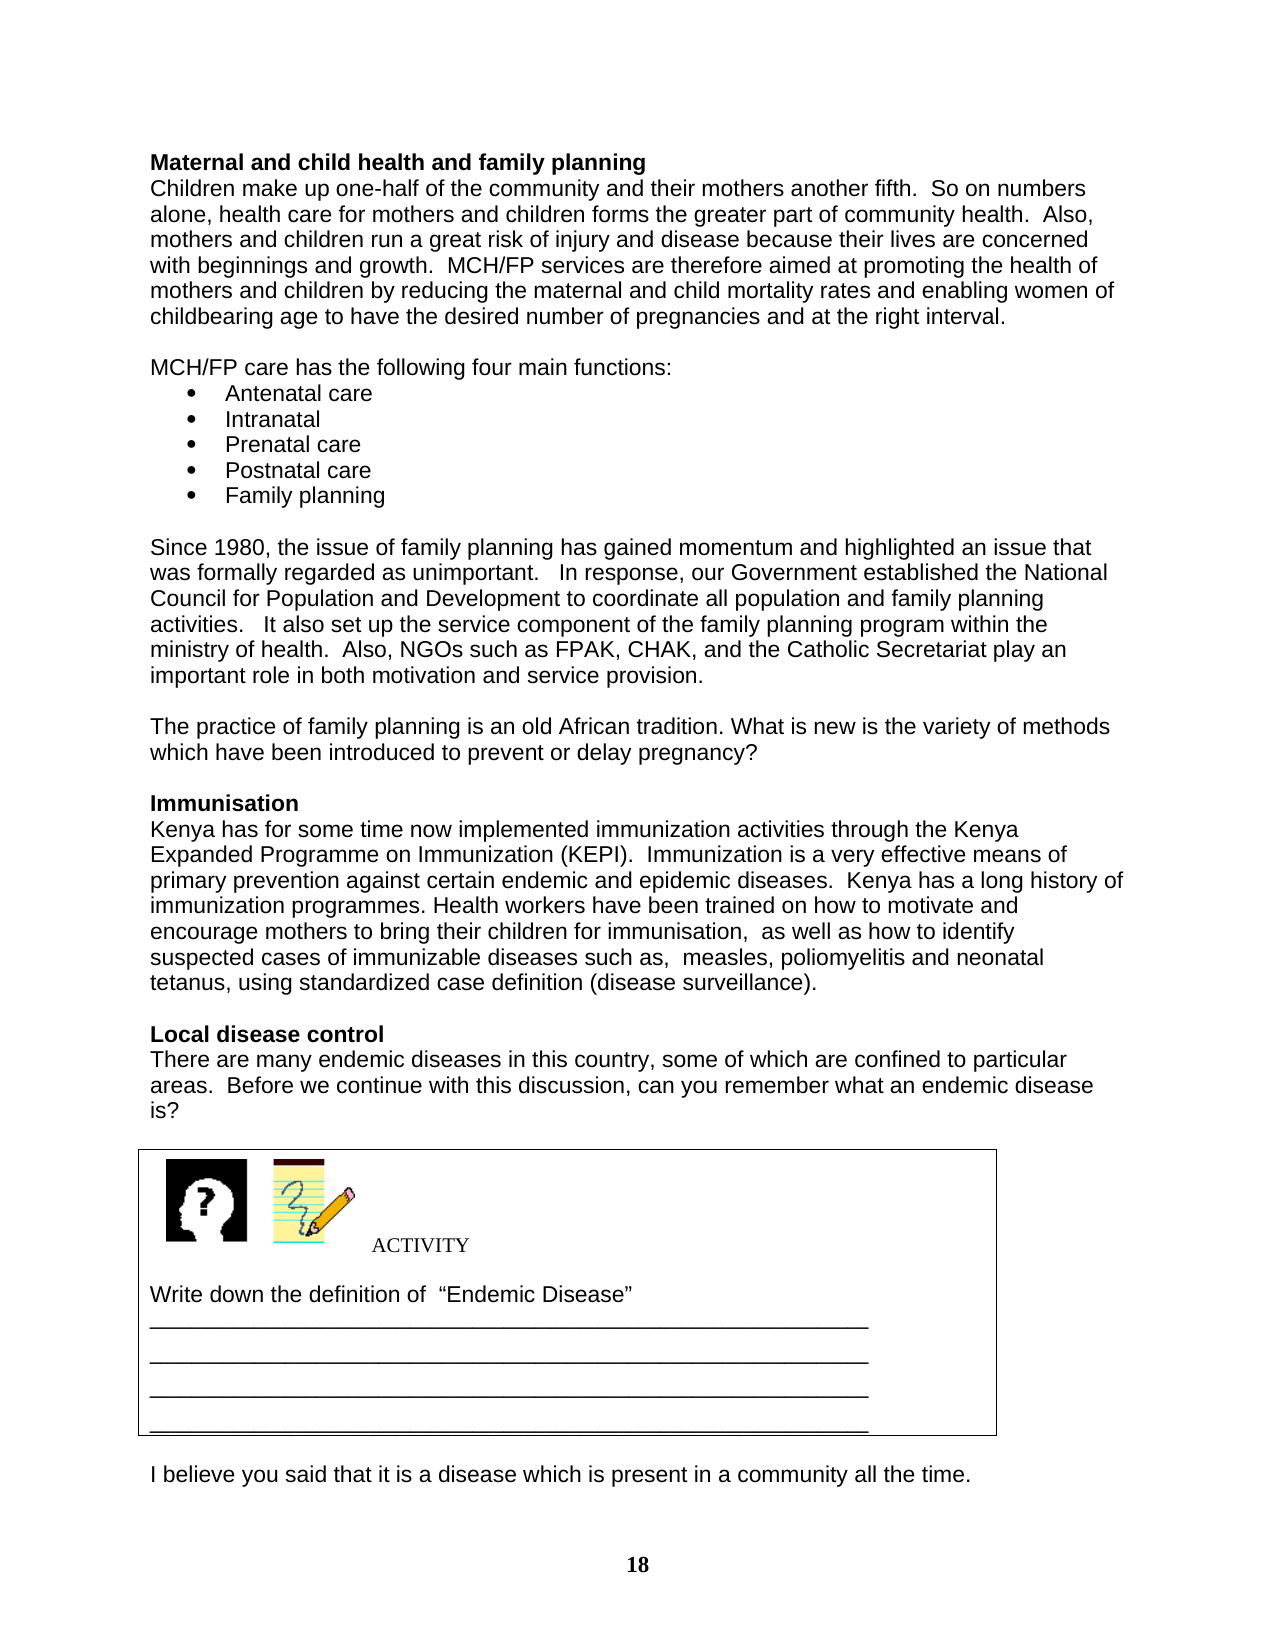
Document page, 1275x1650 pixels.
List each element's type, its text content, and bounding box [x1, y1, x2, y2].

picture [166, 1159, 355, 1243]
text There are many endemic diseases in this country, some of which are confined to particular areas. Before we continue with this discussion, can you remember what an endemic disease is? [150, 1047, 1125, 1124]
text Maternal and child health and family planning [150, 150, 1125, 176]
table_header ACTIVITY Write down the definition of “Endemic Disease” _____________________________________________________________________ _____________________________________________________________________ _____________________________________________________________________ _____________________________________________________________________ [139, 1150, 996, 1435]
text Children make up one-half of the community and their mothers another fifth. So on numbers alone, health care for mothers and children forms the greater part of community health. Also, mothers and children run a great risk of injury and disease because their lives are concerned with beginnings and growth. MCH/FP services are therefore aimed at promoting the health of mothers and children by reducing the maternal and child mortality rates and enabling women of childbearing age to have the desired number of pregnancies and at the right interval. [150, 176, 1125, 329]
list Family planning [187, 483, 1125, 509]
list Intranatal [187, 406, 1125, 432]
text Since 1980, the issue of family planning has gained momentum and highlighted an issue that was formally regarded as unimportant. In response, our Government established the National Council for Population and Development to coordinate all population and family planning activities. It also set up the service component of the family planning program within the ministry of health. Also, NGOs such as FPAK, CHAK, and the Catholic Secretariat play an important role in both motivation and service provision. [150, 534, 1125, 688]
text Local disease control [150, 1021, 1125, 1047]
text MCH/FP care has the following four main functions: [150, 355, 1125, 381]
list Prenatal care [187, 432, 1125, 457]
text Kenya has for some time now implemented immunization activities through the Kenya Expanded Programme on Immunization (KEPI). Immunization is a very effective means of primary prevention against certain endemic and epidemic diseases. Kenya has a long history of immunization programmes. Health workers have been trained on how to motivate and encourage mothers to bring their children for immunisation, as well as how to identify suspected cases of immunizable diseases such as, measles, poliomyelitis and neonatal tetanus, using standardized case definition (disease surveillance). [150, 816, 1125, 996]
text I believe you said that it is a disease which is present in a community all the time. [150, 1462, 1125, 1487]
list Postnatal care [187, 457, 1125, 483]
text The practice of family planning is an old African tradition. What is new is the variety of methods which have been introduced to prevent or delay pregnancy? [150, 714, 1125, 765]
list Antenatal care [187, 381, 1125, 406]
text Immunisation [150, 791, 1125, 816]
